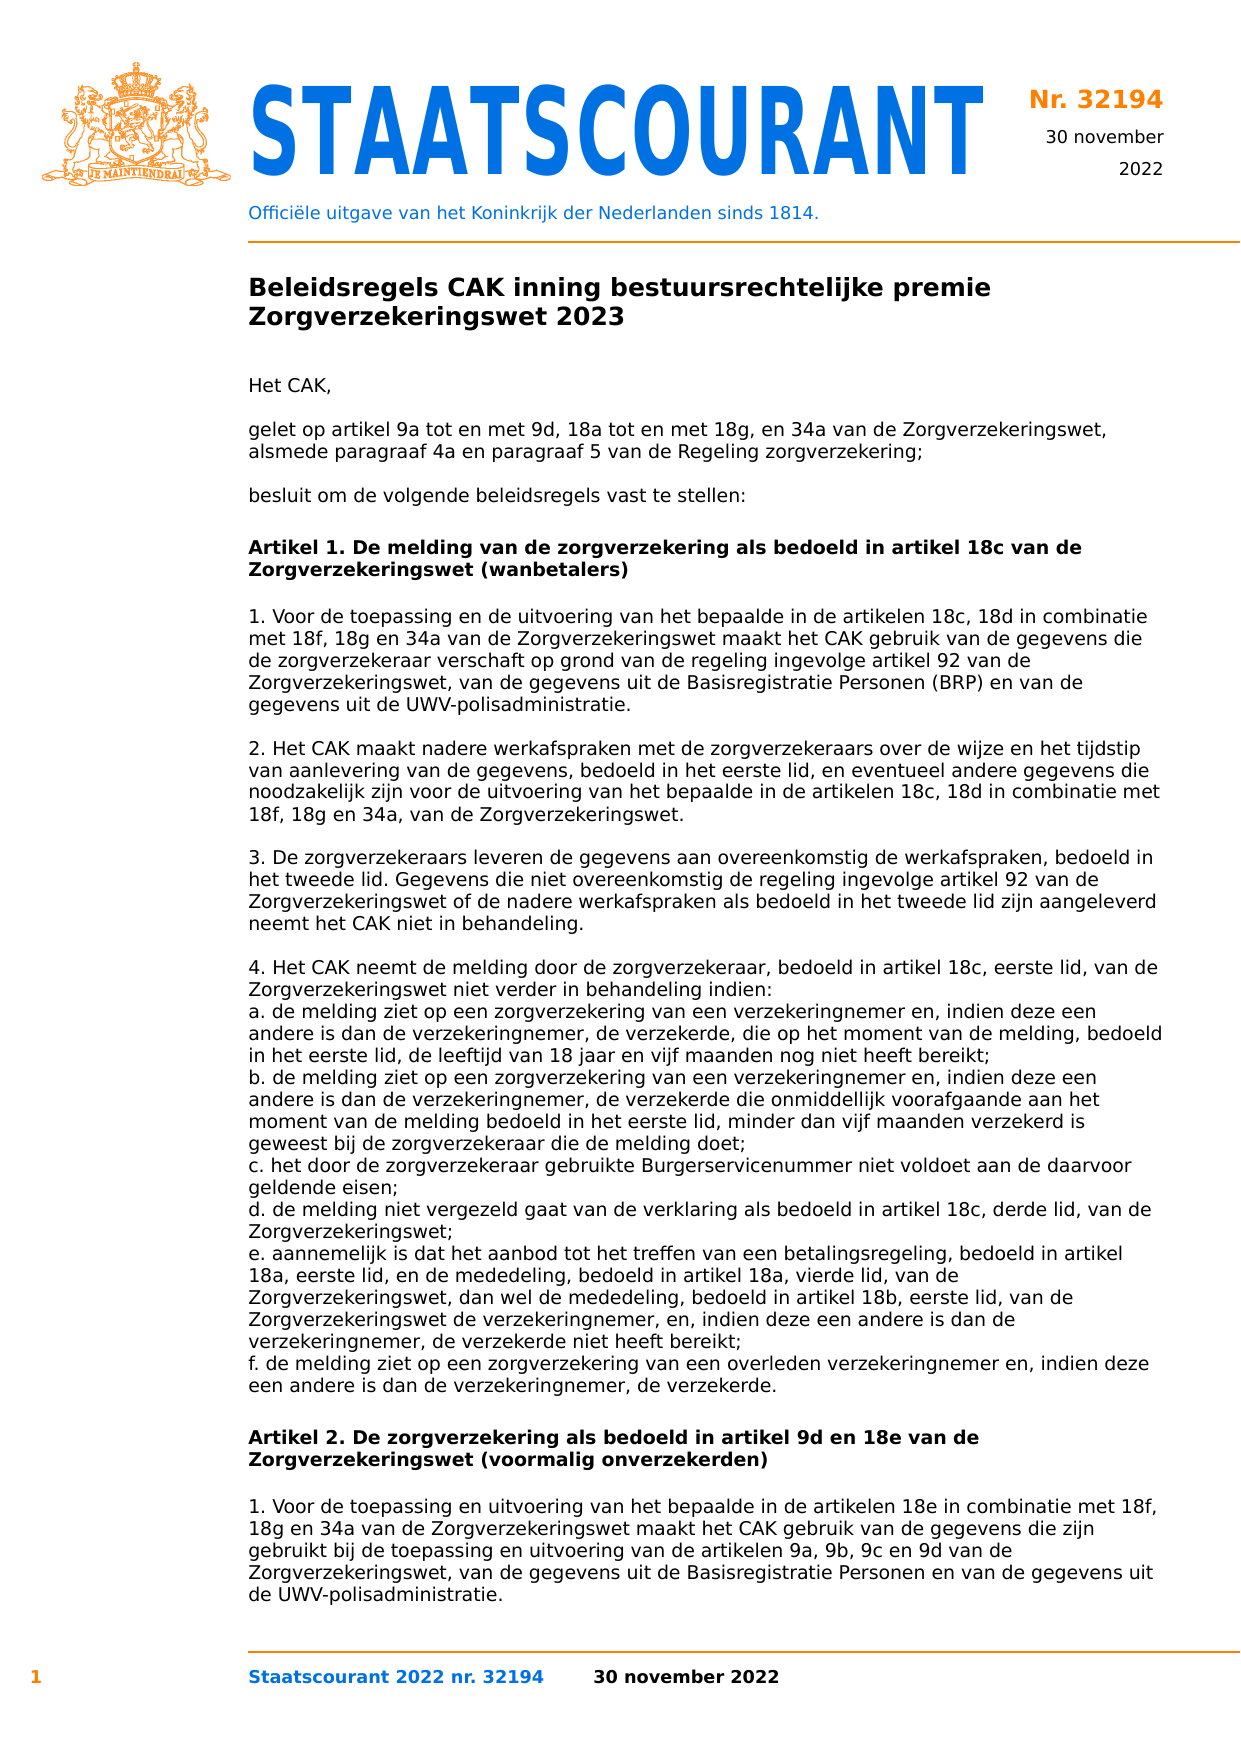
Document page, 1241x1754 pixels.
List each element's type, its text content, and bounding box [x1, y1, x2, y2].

text e. aannemelijk is dat het aanbod tot het treffen van een betalingsregeling, bedoeld in artikel 18a, eerste lid, en de mededeling, bedoeld in artikel 18a, vierde lid, van de Zorgverzekeringswet, dan wel de mededeling, bedoeld in artikel 18b, eerste lid, van de Zorgverzekeringswet de verzekeringnemer, en, indien deze een andere is dan de verzekeringnemer, de verzekerde niet heeft bereikt; [248, 1243, 1163, 1353]
table_header [25, 62, 248, 241]
text 1. Voor de toepassing en de uitvoering van het bepaalde in de artikelen 18c, 18d in combinatie met 18f, 18g en 34a van de Zorgverzekeringswet maakt het CAK gebruik van de gegevens die de zorgverzekeraar verschaft op grond van de regeling ingevolge artikel 92 van de Zorgverzekeringswet, van de gegevens uit de Basisregistratie Personen (BRP) en van de gegevens uit de UWV-polisadministratie. [248, 606, 1163, 716]
text a. de melding ziet op een zorgverzekering van een verzekeringnemer en, indien deze een andere is dan de verzekeringnemer, de verzekerde, die op het moment van de melding, bedoeld in het eerste lid, de leeftijd van 18 jaar en vijf maanden nog niet heeft bereikt; [248, 1001, 1163, 1067]
text gelet op artikel 9a tot en met 9d, 18a tot en met 18g, en 34a van de Zorgverzekeringswet, alsmede paragraaf 4a en paragraaf 5 van de Regeling zorgverzekering; [248, 419, 1163, 463]
subtitle Beleidsregels CAK inning bestuursrechtelijke premie Zorgverzekeringswet 2023 [248, 273, 1163, 331]
table_cell 2022 [998, 153, 1240, 203]
text b. de melding ziet op een zorgverzekering van een verzekeringnemer en, indien deze een andere is dan de verzekeringnemer, de verzekerde die onmiddellijk voorafgaande aan het moment van de melding bedoeld in het eerste lid, minder dan vijf maanden verzekerd is geweest bij de zorgverzekeraar die de melding doet; [248, 1067, 1163, 1155]
subtitle Artikel 2. De zorgverzekering als bedoeld in artikel 9d en 18e van de Zorgverzekeringswet (voormalig onverzekerden) [248, 1427, 1163, 1471]
table_cell 30 november [998, 121, 1240, 153]
text d. de melding niet vergezeld gaat van de verklaring als bedoeld in artikel 18c, derde lid, van de Zorgverzekeringswet; [248, 1199, 1163, 1243]
text c. het door de zorgverzekeraar gebruikte Burgerservicenummer niet voldoet aan de daarvoor geldende eisen; [248, 1155, 1163, 1199]
subtitle Artikel 1. De melding van de zorgverzekering als bedoeld in artikel 18c van de Zorgverzekeringswet (wanbetalers) [248, 537, 1163, 581]
text Het CAK, [248, 375, 1163, 397]
picture [41, 62, 231, 186]
table_header Nr. 32194 [998, 62, 1240, 121]
text besluit om de volgende beleidsregels vast te stellen: [248, 485, 1163, 507]
text 4. Het CAK neemt de melding door de zorgverzekeraar, bedoeld in artikel 18c, eerste lid, van de Zorgverzekeringswet niet verder in behandeling indien: [248, 957, 1163, 1001]
text 1. Voor de toepassing en uitvoering van het bepaalde in de artikelen 18e in combinatie met 18f, 18g en 34a van de Zorgverzekeringswet maakt het CAK gebruik van de gegevens die zijn gebruikt bij de toepassing en uitvoering van de artikelen 9a, 9b, 9c en 9d van de Zorgverzekeringswet, van de gegevens uit de Basisregistratie Personen en van de gegevens uit de UWV-polisadministratie. [248, 1496, 1163, 1606]
text 3. De zorgverzekeraars leveren de gegevens aan overeenkomstig de werkafspraken, bedoeld in het tweede lid. Gegevens die niet overeenkomstig de regeling ingevolge artikel 92 van de Zorgverzekeringswet of de nadere werkafspraken als bedoeld in het tweede lid zijn aangeleverd neemt het CAK niet in behandeling. [248, 847, 1163, 935]
text 2. Het CAK maakt nadere werkafspraken met de zorgverzekeraars over de wijze en het tijdstip van aanlevering van de gegevens, bedoeld in het eerste lid, en eventueel andere gegevens die noodzakelijk zijn voor de uitvoering van het bepaalde in de artikelen 18c, 18d in combinatie met 18f, 18g en 34a, van de Zorgverzekeringswet. [248, 737, 1163, 825]
text f. de melding ziet op een zorgverzekering van een overleden verzekeringnemer en, indien deze een andere is dan de verzekeringnemer, de verzekerde. [248, 1353, 1163, 1397]
table_cell Officiële uitgave van het Koninkrijk der Nederlanden sinds 1814. [248, 203, 1240, 241]
table_header STAATSCOURANT [248, 62, 998, 203]
